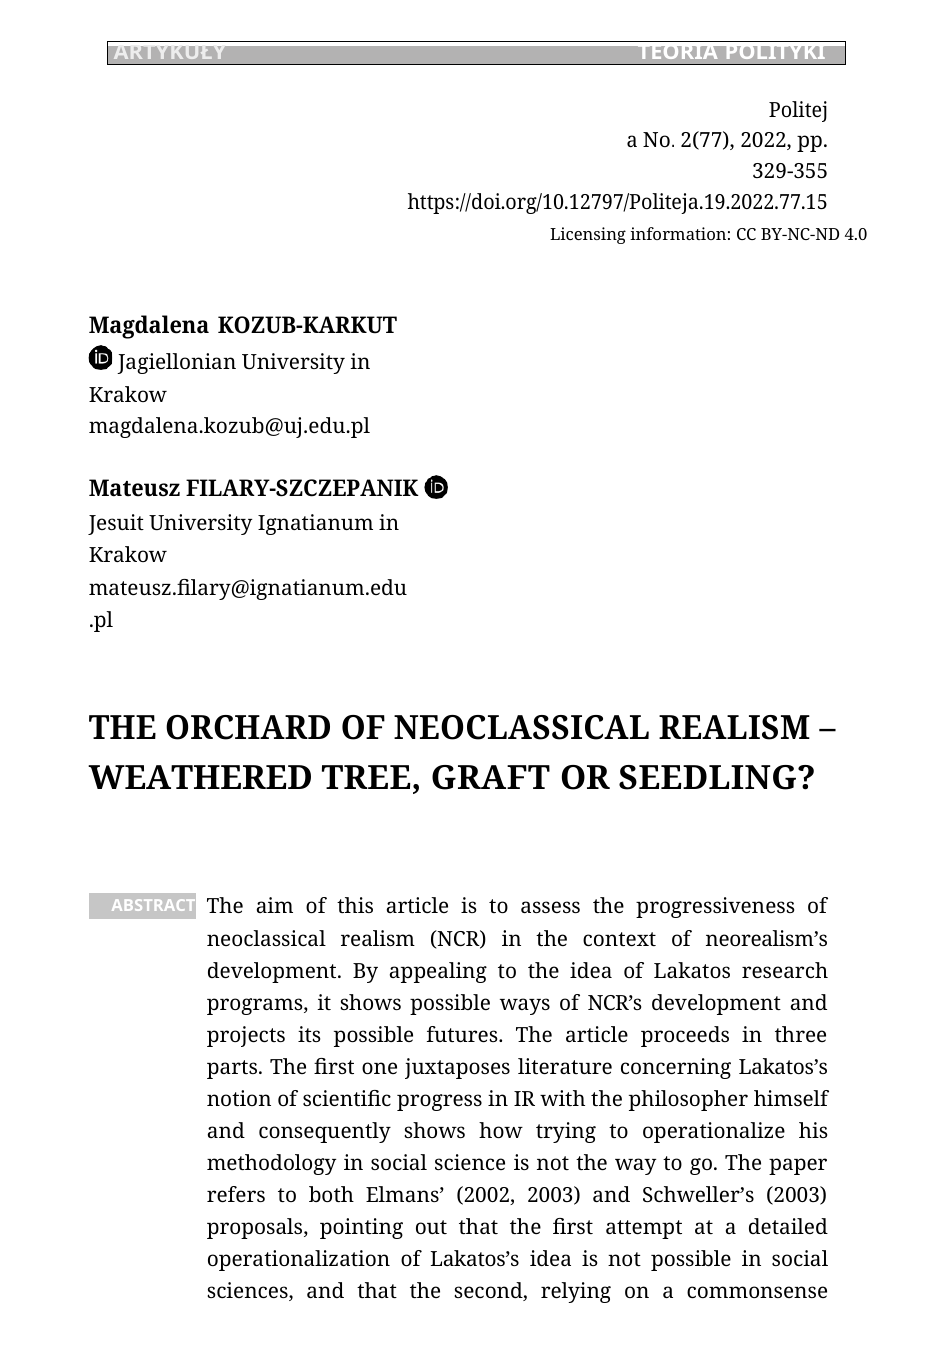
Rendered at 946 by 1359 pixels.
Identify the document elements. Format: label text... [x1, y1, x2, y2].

text ARTYKUŁY TEORIA POLITYKI [113, 46, 845, 64]
picture [424, 475, 448, 499]
text Licensing information: CC BY-NC-ND 4.0 [550, 223, 869, 245]
text Magdalena KOZUB-KARKUT Jagiellonian University in Krakow magdalena.kozub@uj.edu.pl [88, 309, 411, 439]
picture [88, 345, 113, 370]
subtitle Mateusz FILARY-SZCZEPANIK [88, 472, 869, 506]
text Jesuit University Ignatianum in Krakow mateusz.filary@ignatianum.edu.pl [88, 508, 411, 633]
text Politeja No. 2(77), 2022, pp. 329-355 [594, 96, 828, 184]
text ABSTRACT The aim of this article is to assess the progressiveness of neoclassical realism (NCR) in the context of neorealism’s development. By appealing to the idea of Lakatos research programs, it shows possible ways of NCR’s development and projects its possible futures. The article proceeds in three parts. The first one juxtaposes literature concerning Lakatos’s notion of scientific progress in IR with the philosopher himself and consequently shows how trying to operationalize his methodology in social science is not the way to go. The paper refers to both Elmans’ (2002, 2003) and Schweller’s (2003) proposals, pointing out that the first attempt at a detailed operationalization of Lakatos’s idea is not possible in social sciences, and that the second, relying on a commonsense [88, 892, 828, 1305]
text https://doi.org/10.12797/Politeja.19.2022.77.15 [118, 187, 828, 216]
text THE ORCHARD OF NEOCLASSICAL REALISM – WEATHERED TREE, GRAFT OR SEEDLING? [89, 704, 869, 799]
